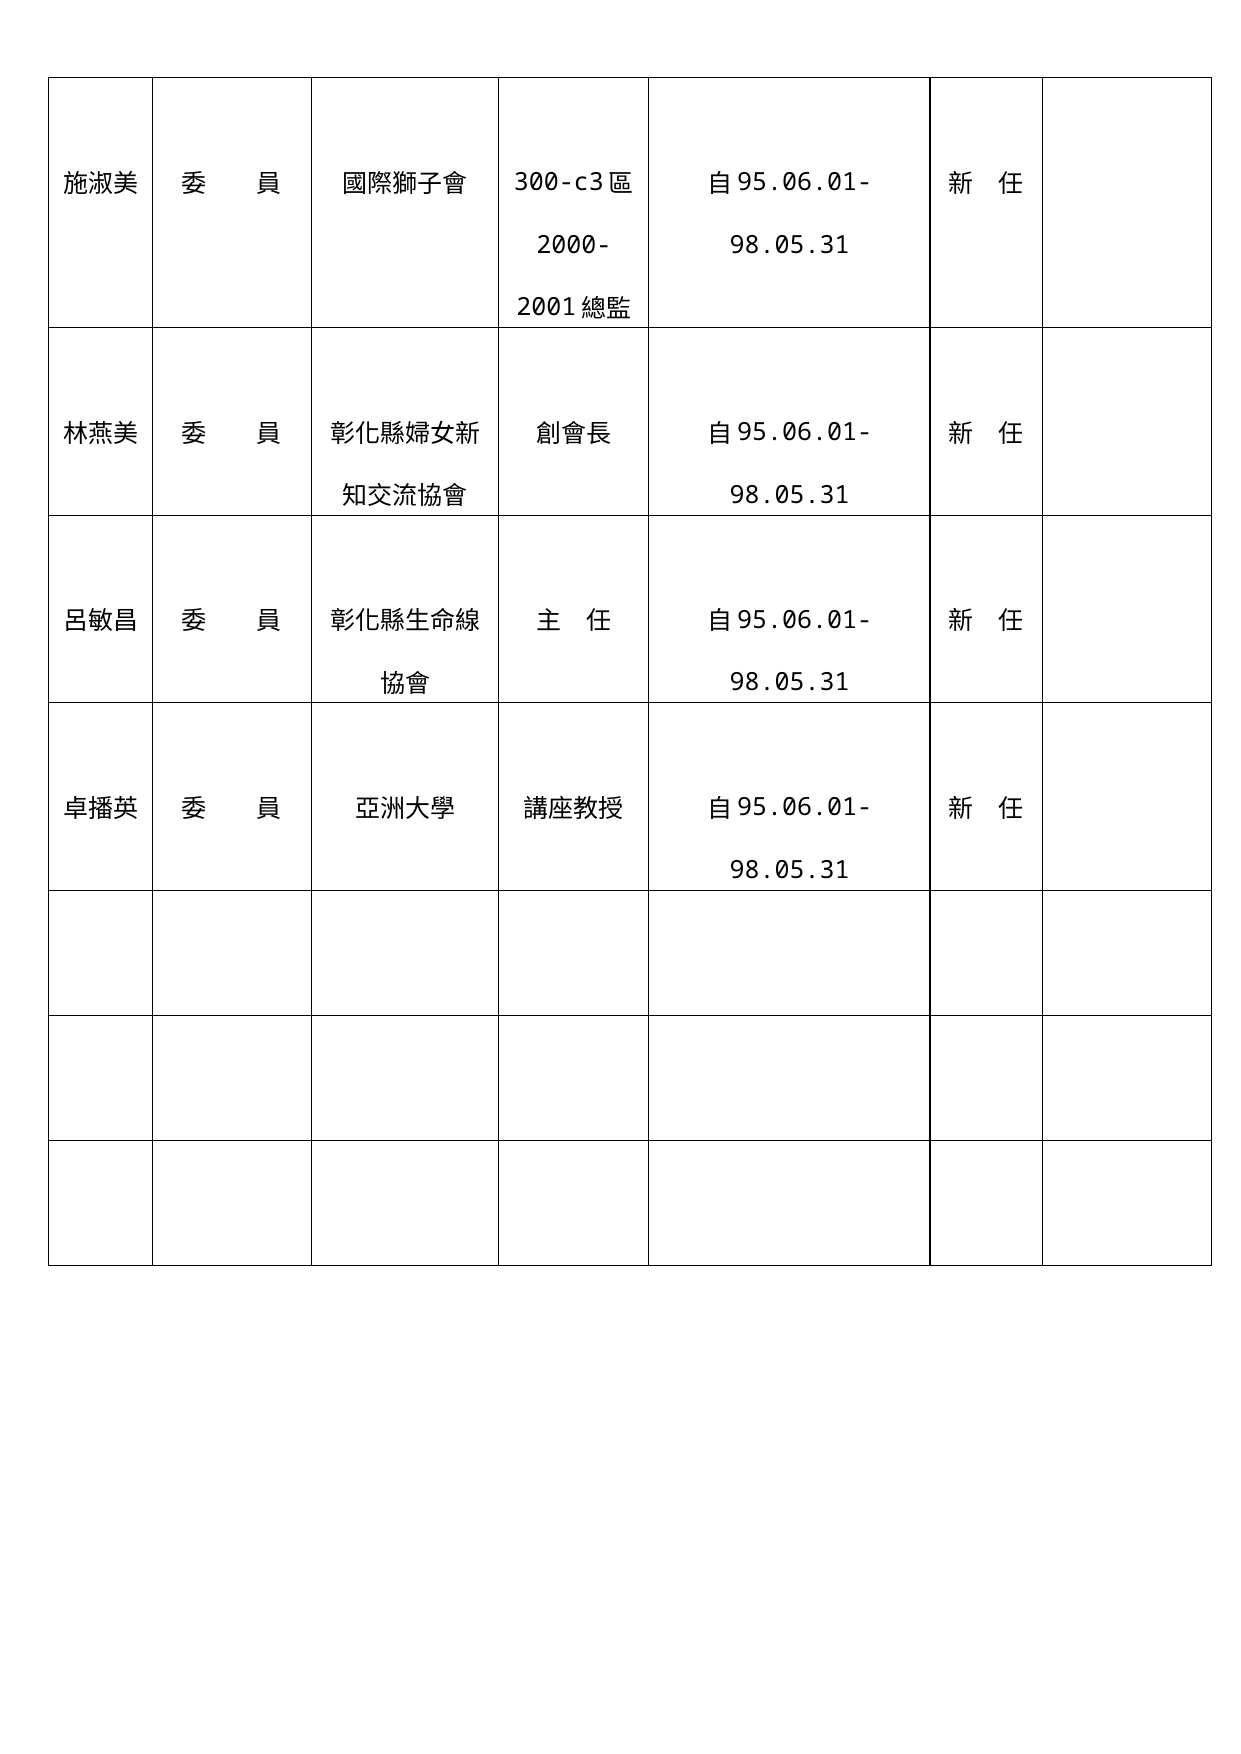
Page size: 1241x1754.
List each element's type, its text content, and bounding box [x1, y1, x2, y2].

table_cell 委 員 [153, 78, 311, 327]
table_cell [153, 1141, 311, 1264]
table_cell 委 員 [153, 516, 311, 702]
table_cell [931, 891, 1042, 1014]
table_cell 施淑美 [49, 78, 152, 327]
table_cell [499, 891, 648, 1014]
table_cell 新 任 [931, 703, 1042, 889]
table_cell 自95.06.01-98.05.31 [649, 703, 929, 889]
table_cell [153, 1016, 311, 1139]
table_cell [499, 1016, 648, 1139]
table_cell [499, 1141, 648, 1264]
table_cell [49, 1141, 152, 1264]
table_cell 新 任 [931, 78, 1042, 327]
table_cell 主 任 [499, 516, 648, 702]
table_cell [312, 1141, 498, 1264]
table_cell 新 任 [931, 328, 1042, 514]
table_cell 林燕美 [49, 328, 152, 514]
table_cell [49, 891, 152, 1014]
table_cell 彰化縣婦女新知交流協會 [312, 328, 498, 514]
table_cell 新 任 [931, 516, 1042, 702]
table_cell 亞洲大學 [312, 703, 498, 889]
table_cell [1043, 328, 1211, 514]
table_cell [1043, 78, 1211, 327]
table_cell 呂敏昌 [49, 516, 152, 702]
table_cell 彰化縣生命線協會 [312, 516, 498, 702]
table_cell 講座教授 [499, 703, 648, 889]
table_cell 國際獅子會 [312, 78, 498, 327]
table_cell 創會長 [499, 328, 648, 514]
table_cell 自95.06.01-98.05.31 [649, 328, 929, 514]
table_cell [49, 1016, 152, 1139]
table_cell [1043, 891, 1211, 1014]
table_cell 委 員 [153, 703, 311, 889]
table_cell 委 員 [153, 328, 311, 514]
table_cell [1043, 703, 1211, 889]
table_cell [1043, 1016, 1211, 1139]
table_cell [1043, 516, 1211, 702]
table_cell [649, 1141, 929, 1264]
table_cell [649, 891, 929, 1014]
table_cell 卓播英 [49, 703, 152, 889]
table_cell [1043, 1141, 1211, 1264]
table_cell [153, 891, 311, 1014]
table_cell [931, 1141, 1042, 1264]
table_cell [312, 1016, 498, 1139]
table_cell [312, 891, 498, 1014]
table_cell 自95.06.01-98.05.31 [649, 516, 929, 702]
table_cell 自95.06.01-98.05.31 [649, 78, 929, 327]
table_cell [931, 1016, 1042, 1139]
table_cell 300-c3區2000-2001總監 [499, 78, 648, 327]
table_cell [649, 1016, 929, 1139]
